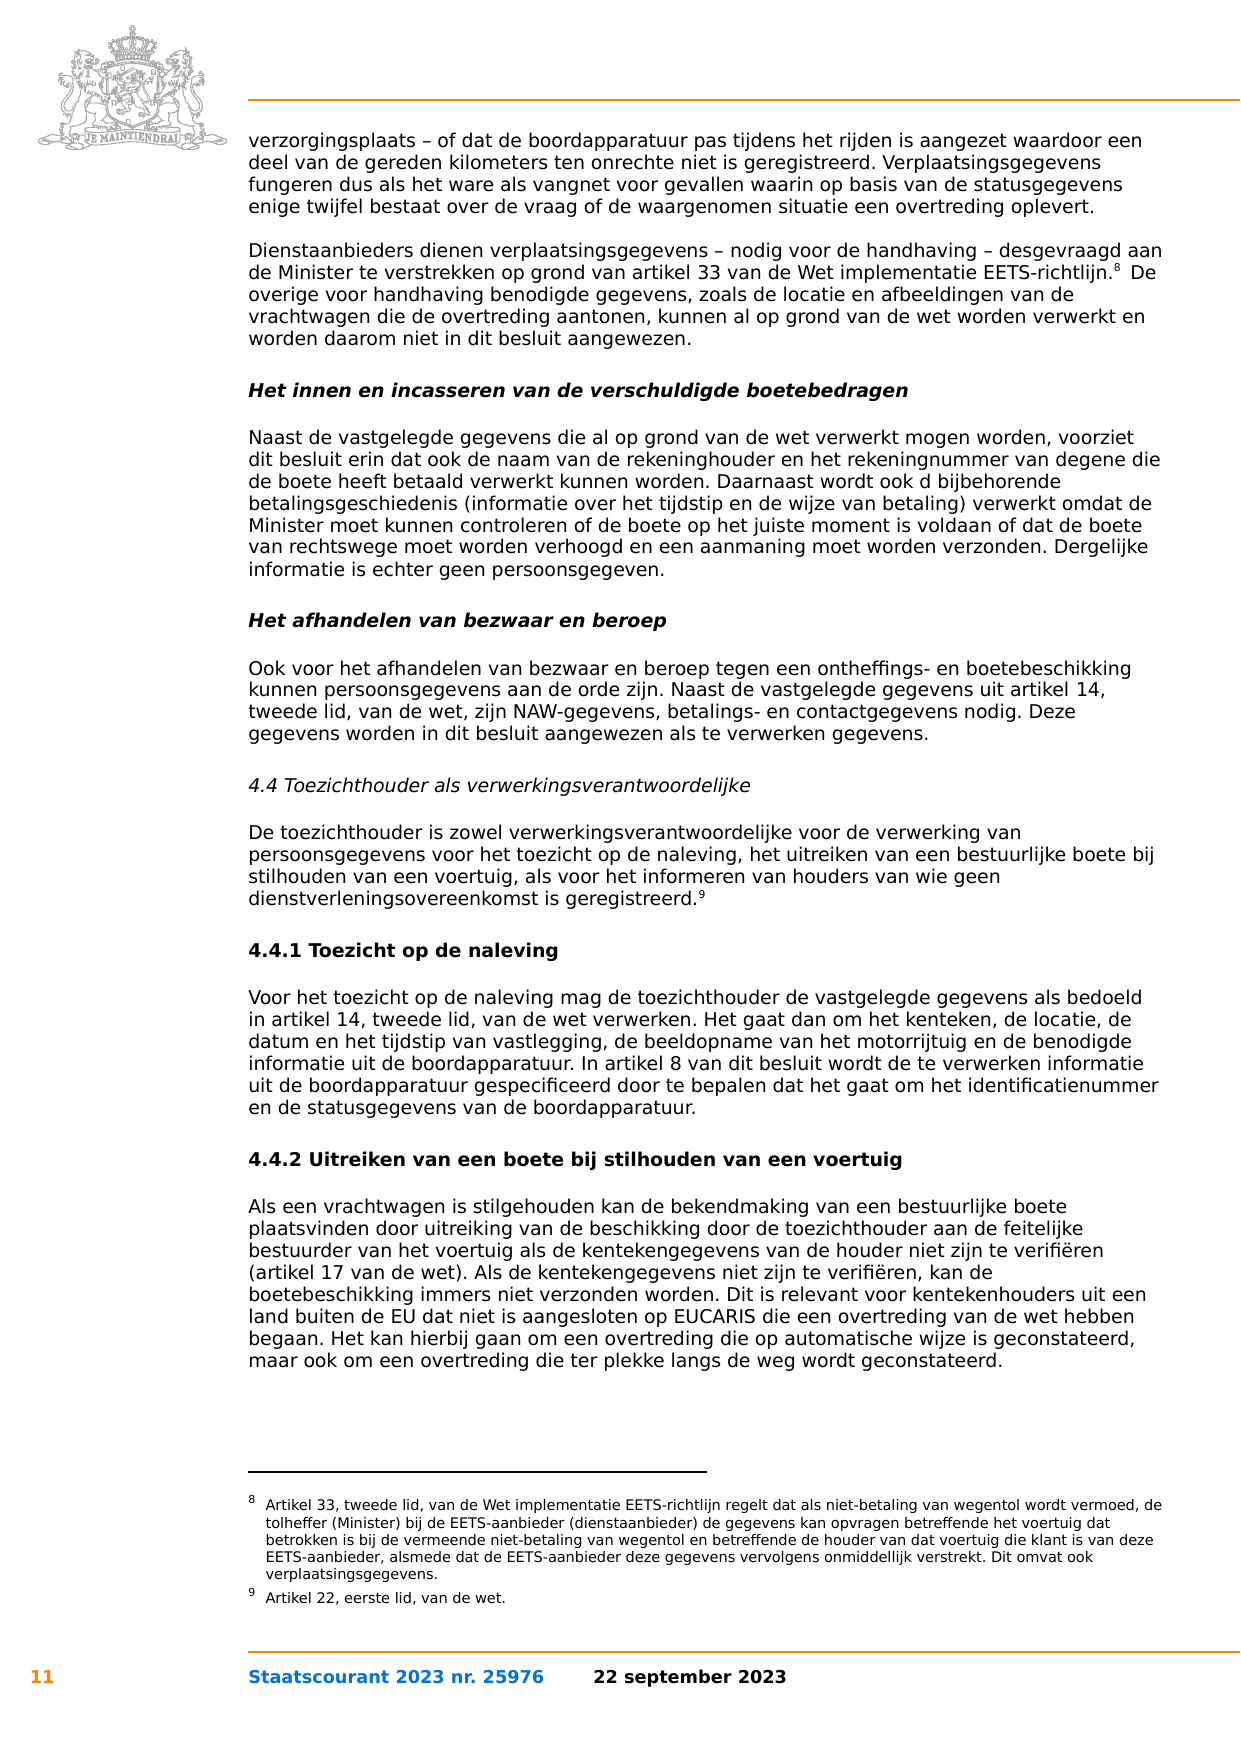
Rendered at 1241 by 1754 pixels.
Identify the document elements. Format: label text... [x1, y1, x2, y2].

text Artikel 33, tweede lid, van de Wet implementatie EETS-richtlijn regelt dat als niet-betaling van wegentol wordt vermoed, de tolheffer (Minister) bij de EETS-aanbieder (dienstaanbieder) de gegevens kan opvragen betreffende het voertuig dat betrokken is bij de vermeende niet-betaling van wegentol en betreffende de houder van dat voertuig die klant is van deze EETS-aanbieder, alsmede dat de EETS-aanbieder deze gegevens vervolgens onmiddellijk verstrekt. Dit omvat ook verplaatsingsgegevens. [248, 1493, 1163, 1583]
subtitle 4.4.2 Uitreiken van een boete bij stilhouden van een voertuig [248, 1149, 1163, 1171]
subtitle Het afhandelen van bezwaar en beroep [248, 610, 1163, 632]
text Ook voor het afhandelen van bezwaar en beroep tegen een ontheffings- en boetebeschikking kunnen persoonsgegevens aan de orde zijn. Naast de vastgelegde gegevens uit artikel 14, tweede lid, van de wet, zijn NAW-gegevens, betalings- en contactgegevens nodig. Deze gegevens worden in dit besluit aangewezen als te verwerken gegevens. [248, 657, 1163, 745]
text De toezichthouder is zowel verwerkingsverantwoordelijke voor de verwerking van persoonsgegevens voor het toezicht op de naleving, het uitreiken van een bestuurlijke boete bij stilhouden van een voertuig, als voor het informeren van houders van wie geen dienstverleningsovereenkomst is geregistreerd. [248, 822, 1163, 910]
text Als een vrachtwagen is stilgehouden kan de bekendmaking van een bestuurlijke boete plaatsvinden door uitreiking van de beschikking door de toezichthouder aan de feitelijke bestuurder van het voertuig als de kentekengegevens van de houder niet zijn te verifiëren (artikel 17 van de wet). Als de kentekengegevens niet zijn te verifiëren, kan de boetebeschikking immers niet verzonden worden. Dit is relevant voor kentekenhouders uit een land buiten de EU dat niet is aangesloten op EUCARIS die een overtreding van de wet hebben begaan. Het kan hierbij gaan om een overtreding die op automatische wijze is geconstateerd, maar ook om een overtreding die ter plekke langs de weg wordt geconstateerd. [248, 1196, 1163, 1372]
subtitle Het innen en incasseren van de verschuldigde boetebedragen [248, 379, 1163, 402]
subtitle 4.4 Toezichthouder als verwerkingsverantwoordelijke [248, 775, 1163, 797]
text Dienstaanbieders dienen verplaatsingsgegevens – nodig voor de handhaving – desgevraagd aan de Minister te verstrekken op grond van artikel 33 van de Wet implementatie EETS-richtlijn. De overige voor handhaving benodigde gegevens, zoals de locatie en afbeeldingen van de vrachtwagen die de overtreding aantonen, kunnen al op grond van de wet worden verwerkt en worden daarom niet in dit besluit aangewezen. [248, 240, 1163, 349]
text Artikel 22, eerste lid, van de wet. [248, 1586, 1163, 1608]
text Naast de vastgelegde gegevens die al op grond van de wet verwerkt mogen worden, voorziet dit besluit erin dat ook de naam van de rekeninghouder en het rekeningnummer van degene die de boete heeft betaald verwerkt kunnen worden. Daarnaast wordt ook d bijbehorende betalingsgeschiedenis (informatie over het tijdstip en de wijze van betaling) verwerkt omdat de Minister moet kunnen controleren of de boete op het juiste moment is voldaan of dat de boete van rechtswege moet worden verhoogd en een aanmaning moet worden verzonden. Dergelijke informatie is echter geen persoonsgegeven. [248, 427, 1163, 580]
text verzorgingsplaats – of dat de boordapparatuur pas tijdens het rijden is aangezet waardoor een deel van de gereden kilometers ten onrechte niet is geregistreerd. Verplaatsingsgegevens fungeren dus als het ware als vangnet voor gevallen waarin op basis van de statusgegevens enige twijfel bestaat over de vraag of de waargenomen situatie een overtreding oplevert. [248, 130, 1163, 218]
picture [38, 25, 227, 150]
text Voor het toezicht op de naleving mag de toezichthouder de vastgelegde gegevens als bedoeld in artikel 14, tweede lid, van de wet verwerken. Het gaat dan om het kenteken, de locatie, de datum en het tijdstip van vastlegging, de beeldopname van het motorrijtuig en de benodigde informatie uit de boordapparatuur. In artikel 8 van dit besluit wordt de te verwerken informatie uit de boordapparatuur gespecificeerd door te bepalen dat het gaat om het identificatienummer en de statusgegevens van de boordapparatuur. [248, 987, 1163, 1119]
subtitle 4.4.1 Toezicht op de naleving [248, 940, 1163, 962]
